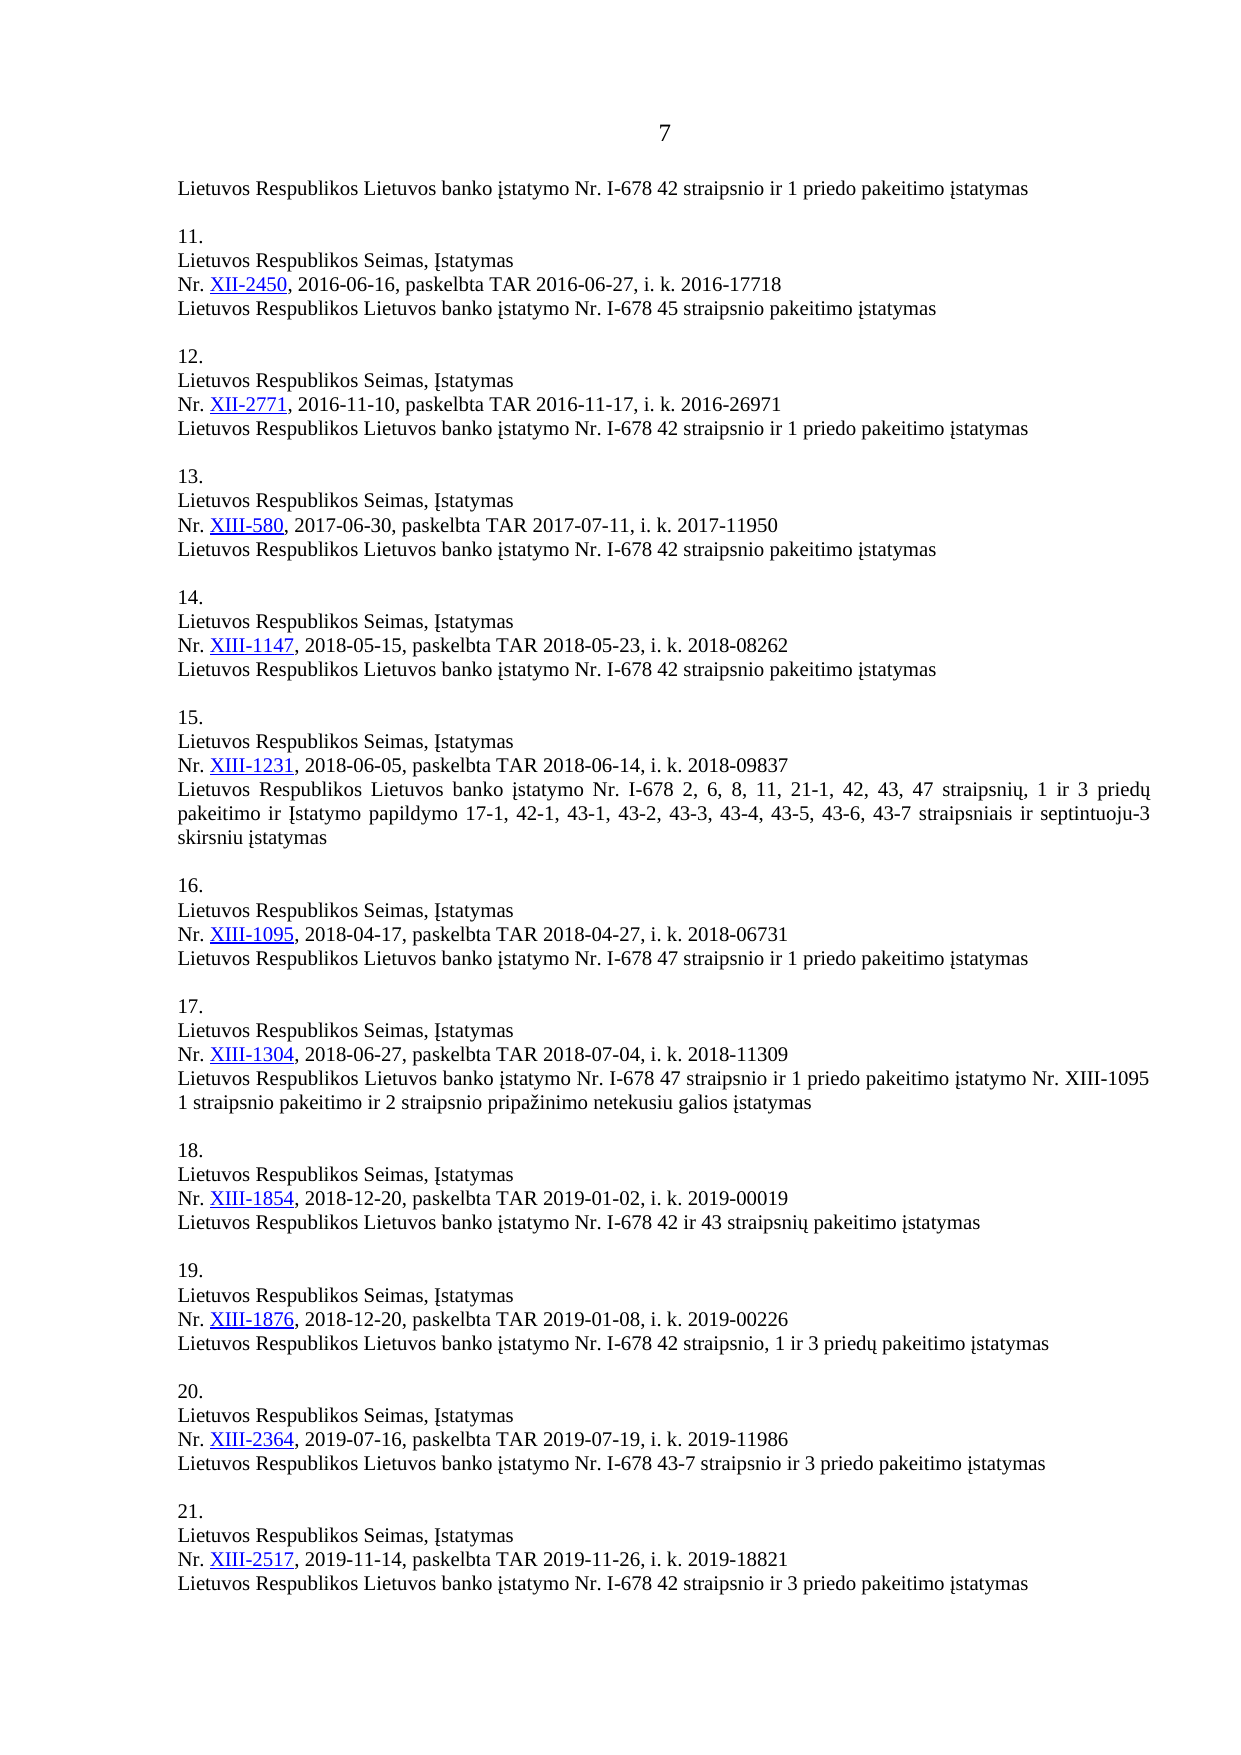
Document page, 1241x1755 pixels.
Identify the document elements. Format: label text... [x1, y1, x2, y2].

text Nr. XIII-1095, 2018-04-17, paskelbta TAR 2018-04-27, i. k. 2018-06731 [177, 922, 1152, 946]
text 18. [177, 1138, 1152, 1162]
text Lietuvos Respublikos Lietuvos banko įstatymo Nr. I-678 42 straipsnio pakeitimo įstatymas [177, 657, 1152, 681]
text 13. [177, 464, 1152, 488]
text Lietuvos Respublikos Seimas, Įstatymas [177, 248, 1152, 272]
text 12. [177, 344, 1152, 368]
text 14. [177, 585, 1152, 609]
text Lietuvos Respublikos Seimas, Įstatymas [177, 368, 1152, 392]
text Lietuvos Respublikos Lietuvos banko įstatymo Nr. I-678 45 straipsnio pakeitimo įstatymas [177, 296, 1152, 320]
text 19. [177, 1258, 1152, 1282]
text Nr. XIII-580, 2017-06-30, paskelbta TAR 2017-07-11, i. k. 2017-11950 [177, 512, 1152, 537]
text Lietuvos Respublikos Lietuvos banko įstatymo Nr. I-678 42 straipsnio, 1 ir 3 priedų pakeitimo įstatymas [177, 1331, 1152, 1355]
text Nr. XIII-1231, 2018-06-05, paskelbta TAR 2018-06-14, i. k. 2018-09837 [177, 753, 1152, 777]
text Lietuvos Respublikos Lietuvos banko įstatymo Nr. I-678 42 ir 43 straipsnių pakeitimo įstatymas [177, 1210, 1152, 1234]
text Lietuvos Respublikos Seimas, Įstatymas [177, 1403, 1152, 1427]
text Lietuvos Respublikos Lietuvos banko įstatymo Nr. I-678 42 straipsnio pakeitimo įstatymas [177, 537, 1152, 561]
text Nr. XIII-1147, 2018-05-15, paskelbta TAR 2018-05-23, i. k. 2018-08262 [177, 633, 1152, 657]
text Nr. XII-2450, 2016-06-16, paskelbta TAR 2016-06-27, i. k. 2016-17718 [177, 272, 1152, 296]
text Lietuvos Respublikos Seimas, Įstatymas [177, 729, 1152, 753]
text Nr. XIII-1854, 2018-12-20, paskelbta TAR 2019-01-02, i. k. 2019-00019 [177, 1186, 1152, 1210]
text 20. [177, 1379, 1152, 1403]
text Lietuvos Respublikos Seimas, Įstatymas [177, 1523, 1152, 1547]
text Nr. XIII-1876, 2018-12-20, paskelbta TAR 2019-01-08, i. k. 2019-00226 [177, 1307, 1152, 1331]
text Lietuvos Respublikos Seimas, Įstatymas [177, 488, 1152, 512]
text Nr. XII-2771, 2016-11-10, paskelbta TAR 2016-11-17, i. k. 2016-26971 [177, 392, 1152, 416]
text Lietuvos Respublikos Seimas, Įstatymas [177, 1018, 1152, 1042]
text Nr. XIII-2364, 2019-07-16, paskelbta TAR 2019-07-19, i. k. 2019-11986 [177, 1427, 1152, 1451]
text 15. [177, 705, 1152, 729]
text Lietuvos Respublikos Lietuvos banko įstatymo Nr. I-678 47 straipsnio ir 1 priedo pakeitimo įstatymo Nr. XIII-1095 1 straipsnio pakeitimo ir 2 straipsnio pripažinimo netekusiu galios įstatymas [177, 1066, 1152, 1114]
text Lietuvos Respublikos Lietuvos banko įstatymo Nr. I-678 42 straipsnio ir 3 priedo pakeitimo įstatymas [177, 1571, 1152, 1595]
text Lietuvos Respublikos Lietuvos banko įstatymo Nr. I-678 42 straipsnio ir 1 priedo pakeitimo įstatymas [177, 416, 1152, 440]
text 11. [177, 224, 1152, 248]
text Lietuvos Respublikos Seimas, Įstatymas [177, 609, 1152, 633]
text Lietuvos Respublikos Lietuvos banko įstatymo Nr. I-678 43-7 straipsnio ir 3 priedo pakeitimo įstatymas [177, 1451, 1152, 1475]
text 21. [177, 1499, 1152, 1523]
text Lietuvos Respublikos Lietuvos banko įstatymo Nr. I-678 47 straipsnio ir 1 priedo pakeitimo įstatymas [177, 946, 1152, 970]
text Lietuvos Respublikos Lietuvos banko įstatymo Nr. I-678 42 straipsnio ir 1 priedo pakeitimo įstatymas [177, 176, 1152, 200]
text Lietuvos Respublikos Seimas, Įstatymas [177, 1162, 1152, 1186]
text 17. [177, 994, 1152, 1018]
text 16. [177, 873, 1152, 897]
text Nr. XIII-2517, 2019-11-14, paskelbta TAR 2019-11-26, i. k. 2019-18821 [177, 1547, 1152, 1571]
text Lietuvos Respublikos Seimas, Įstatymas [177, 1282, 1152, 1307]
text Lietuvos Respublikos Lietuvos banko įstatymo Nr. I-678 2, 6, 8, 11, 21-1, 42, 43, 47 straipsnių, 1 ir 3 priedų pakeitimo ir Įstatymo papildymo 17-1, 42-1, 43-1, 43-2, 43-3, 43-4, 43-5, 43-6, 43-7 straipsniais ir septintuoju-3 skirsniu įstatymas [177, 777, 1152, 849]
text Lietuvos Respublikos Seimas, Įstatymas [177, 897, 1152, 922]
text Nr. XIII-1304, 2018-06-27, paskelbta TAR 2018-07-04, i. k. 2018-11309 [177, 1042, 1152, 1066]
